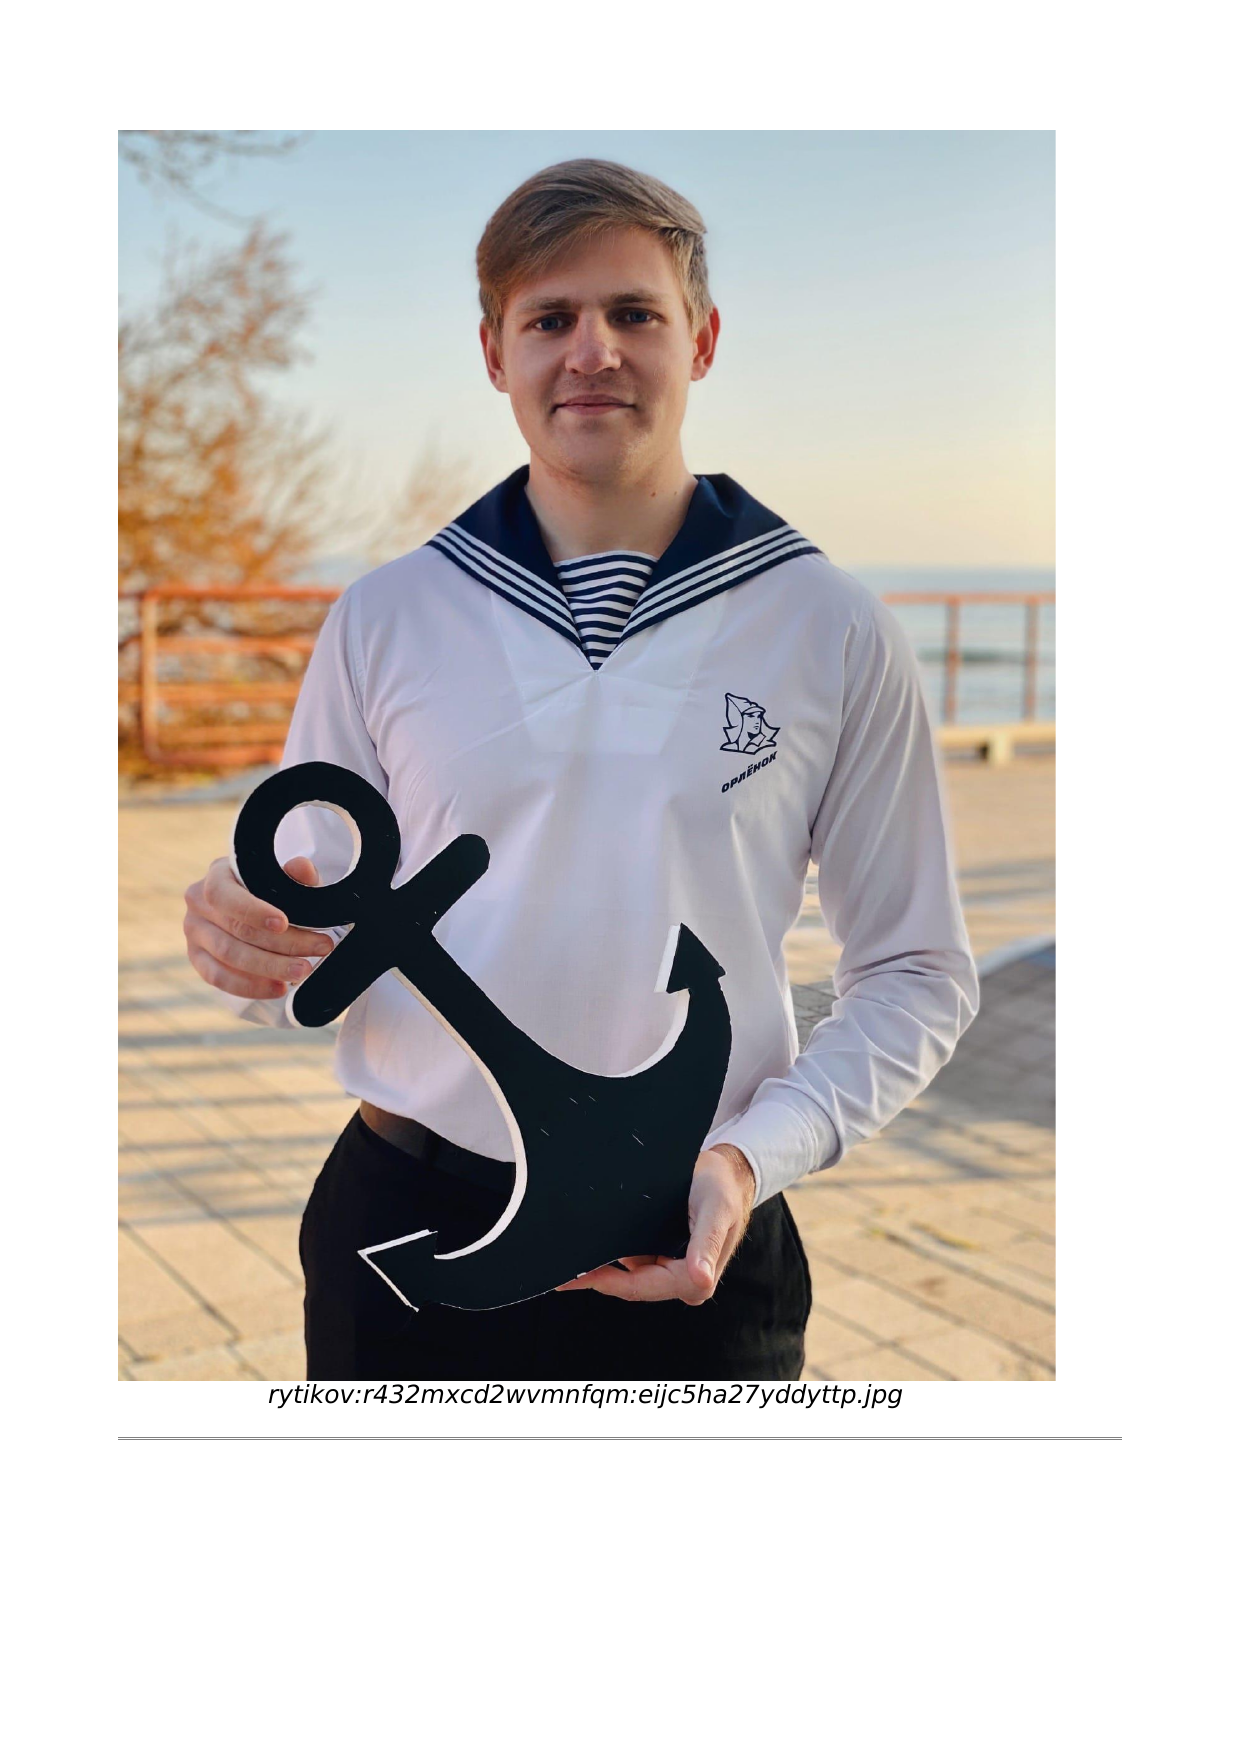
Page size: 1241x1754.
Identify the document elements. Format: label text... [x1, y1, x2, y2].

text rytikov:r432mxcd2wvmnfqm:eijc5ha27yddyttp.jpg [118, 1381, 1056, 1410]
picture [118, 130, 1056, 1381]
